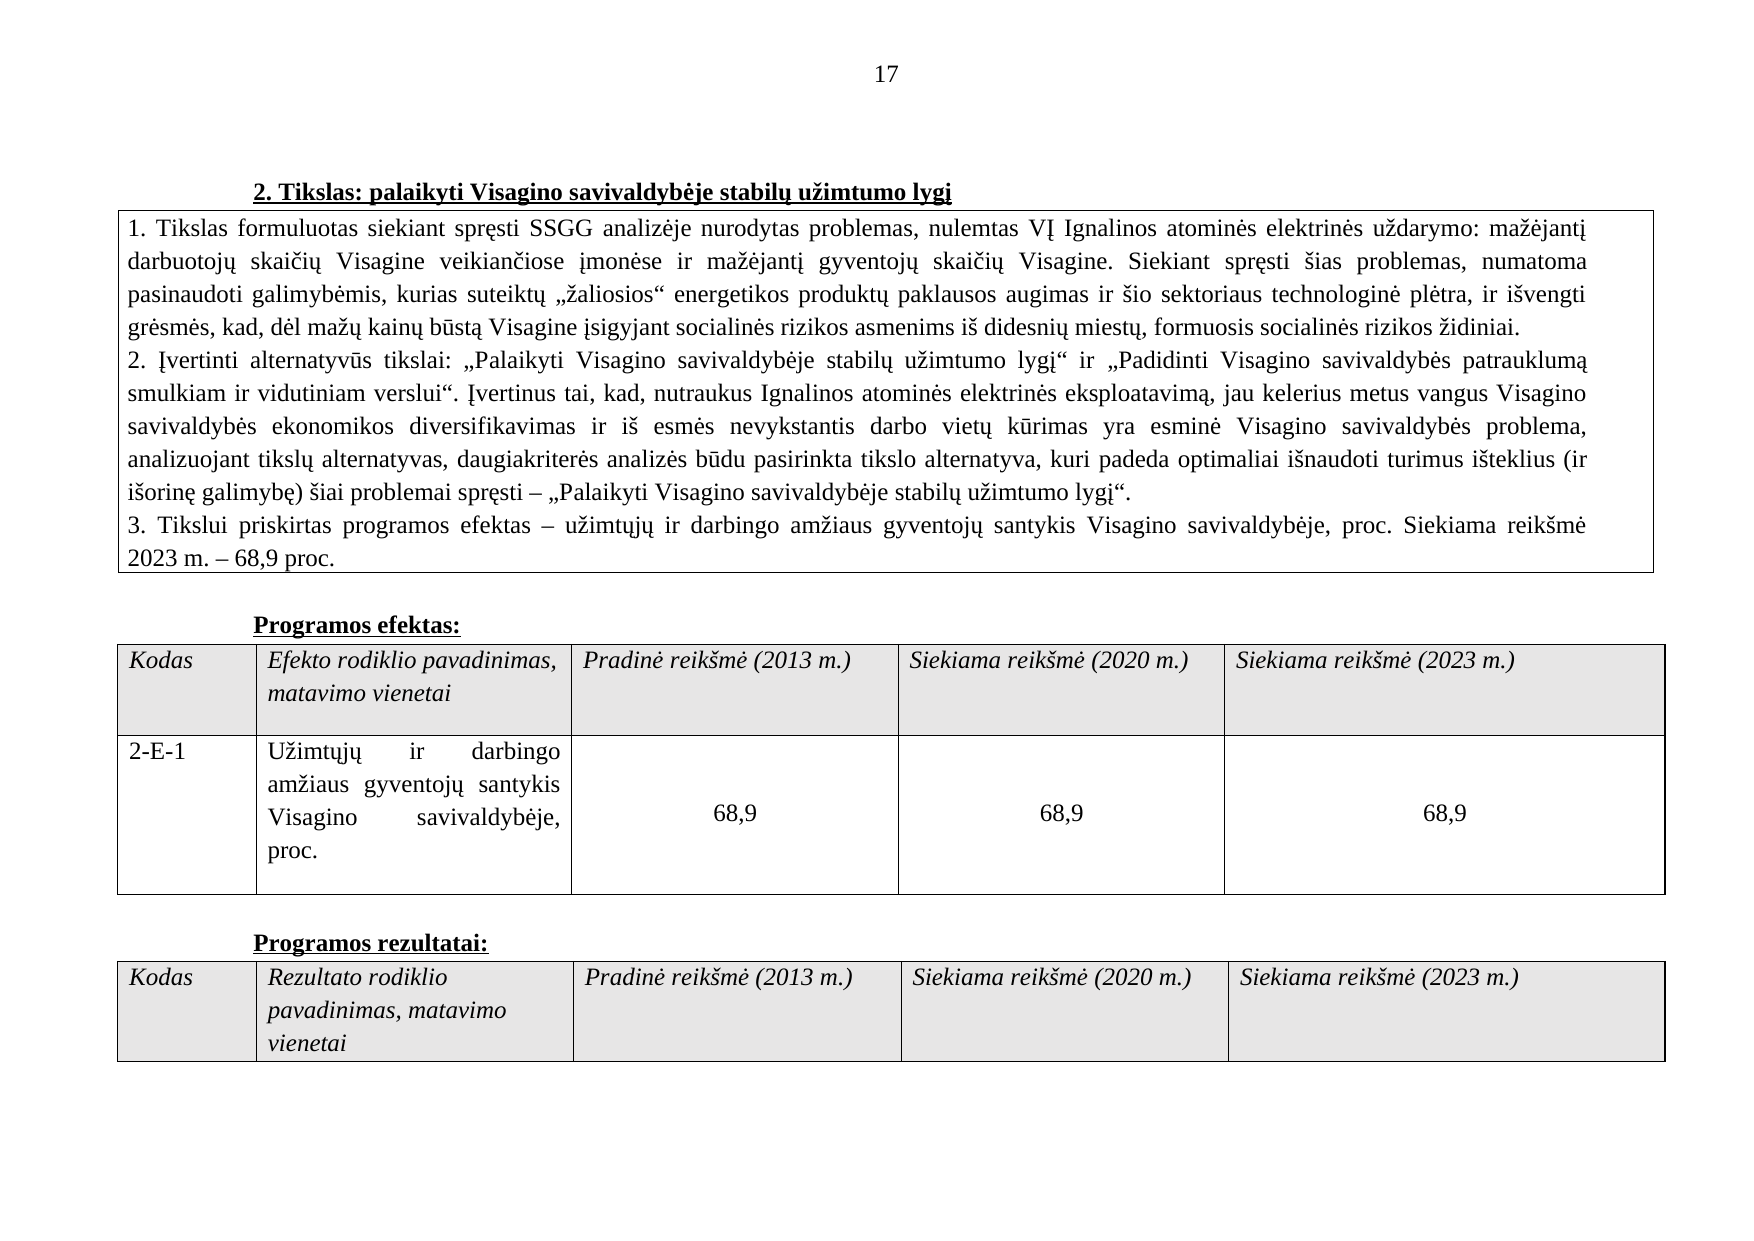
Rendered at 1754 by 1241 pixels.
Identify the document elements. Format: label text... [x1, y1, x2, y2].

table_cell Užimtųjų ir darbingo amžiaus gyventojų santykis Visagino savivaldybėje, proc. [257, 736, 571, 894]
table_header Siekiama reikšmė (2023 m.) [1229, 962, 1664, 1061]
table_header Kodas [118, 645, 256, 735]
text 3. Tikslui priskirtas programos efektas – užimtųjų ir darbingo amžiaus gyventojų santykis Visagino savivaldybėje, proc. Siekiama reikšmė 2023 m. – 68,9 proc. [119, 507, 1653, 572]
table_header Siekiama reikšmė (2023 m.) [1225, 645, 1664, 735]
table_header Kodas [118, 962, 256, 1061]
table_cell 68,9 [899, 736, 1224, 894]
table_header Siekiama reikšmė (2020 m.) [902, 962, 1228, 1061]
table_header Efekto rodiklio pavadinimas, matavimo vienetai [257, 645, 571, 735]
text 2. Įvertinti alternatyvūs tikslai: „Palaikyti Visagino savivaldybėje stabilų užimtumo lygį“ ir „Padidinti Visagino savivaldybės patrauklumą smulkiam ir vidutiniam verslui“. Įvertinus tai, kad, nutraukus Ignalinos atominės elektrinės eksploatavimą, jau kelerius metus vangus Visagino savivaldybės ekonomikos diversifikavimas ir iš esmės nevykstantis darbo vietų kūrimas yra esminė Visagino savivaldybės problema, analizuojant tikslų alternatyvas, daugiakriterės analizės būdu pasirinkta tikslo alternatyva, kuri padeda optimaliai išnaudoti turimus išteklius (ir išorinę galimybę) šiai problemai spręsti – „Palaikyti Visagino savivaldybėje stabilų užimtumo lygį“. [119, 342, 1653, 506]
table_header Siekiama reikšmė (2020 m.) [899, 645, 1224, 735]
table_cell 2-E-1 [118, 736, 256, 894]
table_header Pradinė reikšmė (2013 m.) [574, 962, 901, 1061]
text Programos efektas: [118, 611, 1654, 639]
text 1. Tikslas formuluotas siekiant spręsti SSGG analizėje nurodytas problemas, nulemtas VĮ Ignalinos atominės elektrinės uždarymo: mažėjantį darbuotojų skaičių Visagine veikiančiose įmonėse ir mažėjantį gyventojų skaičių Visagine. Siekiant spręsti šias problemas, numatoma pasinaudoti galimybėmis, kurias suteiktų „žaliosios“ energetikos produktų paklausos augimas ir šio sektoriaus technologinė plėtra, ir išvengti grėsmės, kad, dėl mažų kainų būstą Visagine įsigyjant socialinės rizikos asmenims iš didesnių miestų, formuosis socialinės rizikos židiniai. [119, 211, 1653, 341]
table_cell 68,9 [1225, 736, 1664, 894]
table_header Pradinė reikšmė (2013 m.) [572, 645, 898, 735]
text 2. Tikslas: palaikyti Visagino savivaldybėje stabilų užimtumo lygį [118, 177, 1654, 206]
table_header Rezultato rodiklio pavadinimas, matavimo vienetai [257, 962, 573, 1061]
text Programos rezultatai: [118, 928, 1654, 957]
table_cell 68,9 [572, 736, 898, 894]
